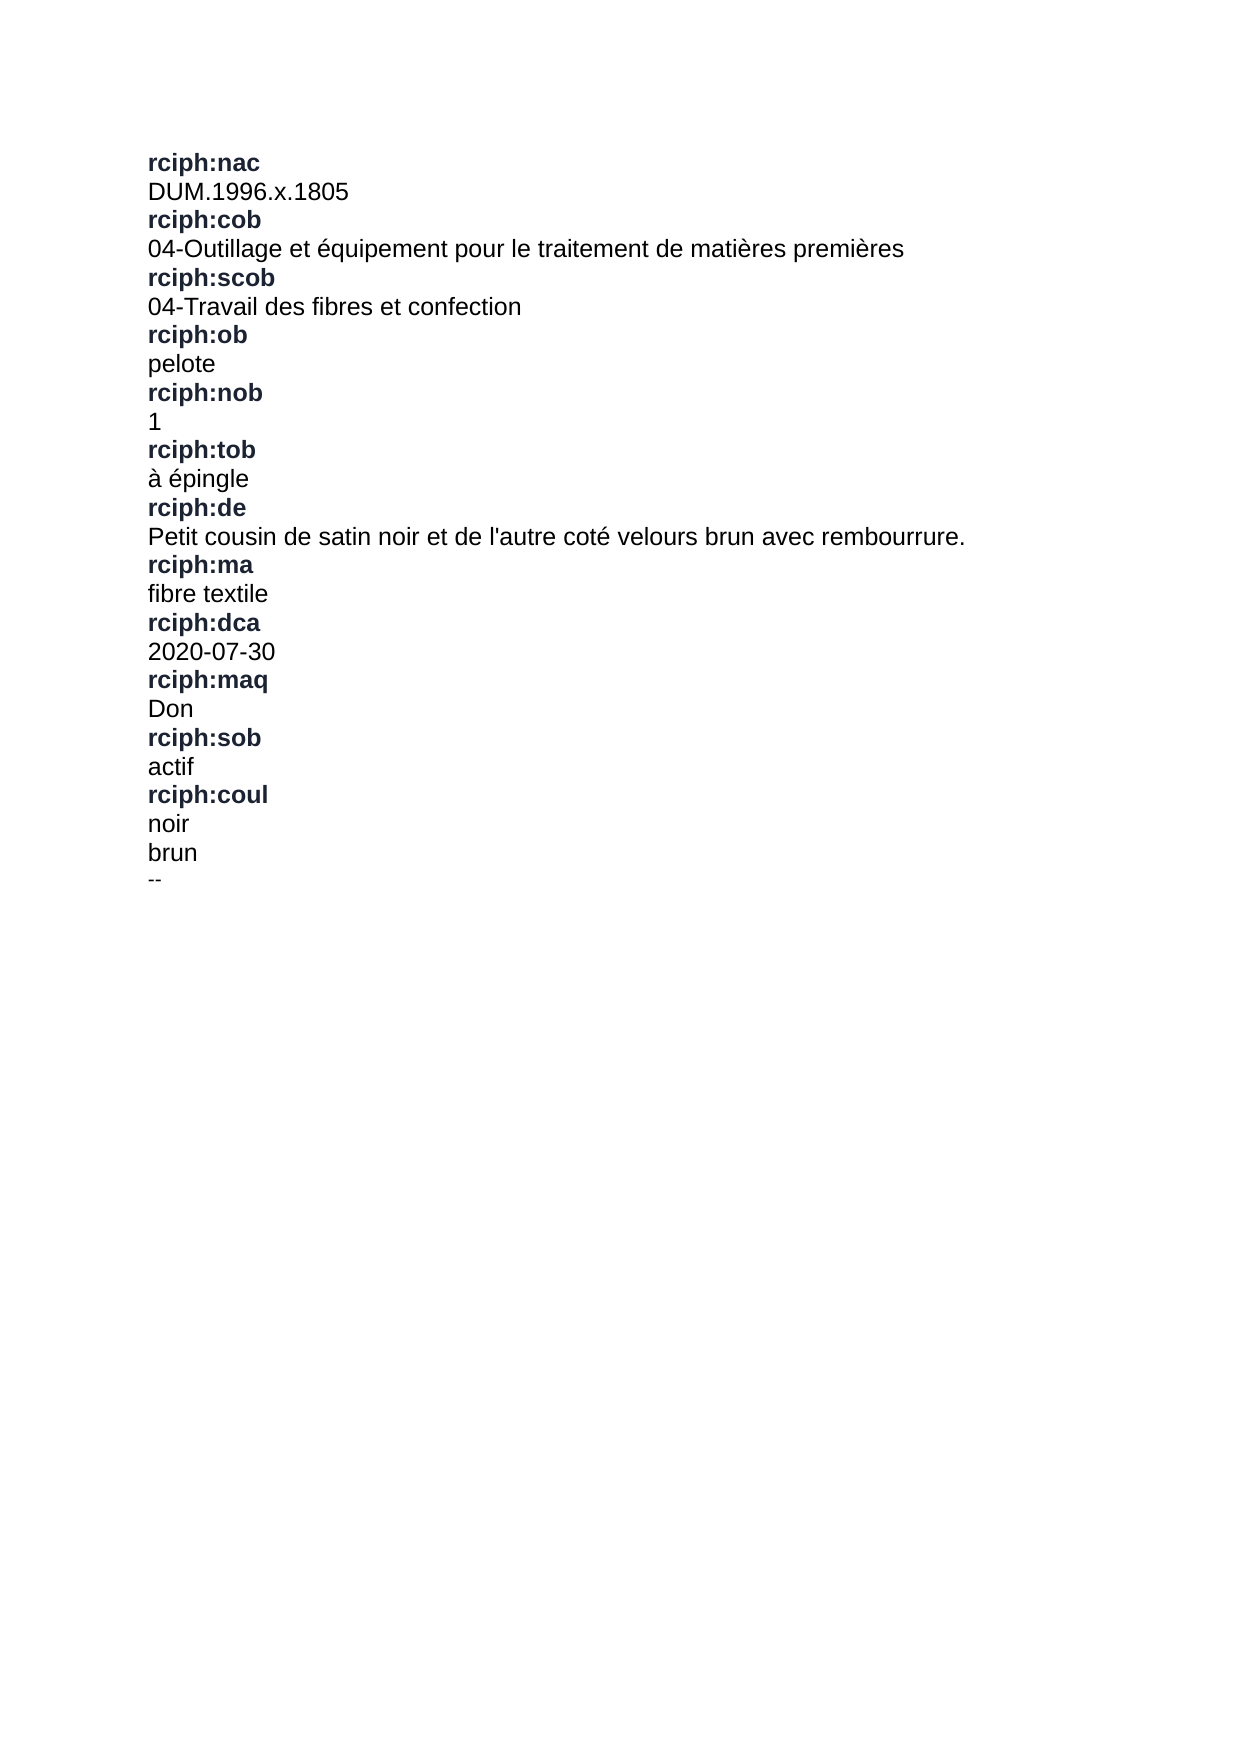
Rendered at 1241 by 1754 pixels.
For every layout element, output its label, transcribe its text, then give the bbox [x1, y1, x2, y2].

text rciph:ma [148, 550, 1092, 579]
text fibre textile [148, 579, 1092, 608]
text 1 [148, 406, 1092, 435]
text DUM.1996.x.1805 [148, 176, 1092, 205]
text rciph:coul [148, 780, 1092, 809]
text rciph:dca [148, 608, 1092, 636]
text rciph:tob [148, 435, 1092, 464]
text rciph:maq [148, 665, 1092, 694]
text rciph:de [148, 493, 1092, 521]
text rciph:cob [148, 205, 1092, 234]
text -- [148, 866, 1092, 890]
text Don [148, 694, 1092, 723]
text noir [148, 809, 1092, 838]
text rciph:ob [148, 320, 1092, 349]
text brun [148, 838, 1092, 866]
text 04-Travail des fibres et confection [148, 291, 1092, 320]
text rciph:nac [148, 148, 1092, 176]
text 2020-07-30 [148, 636, 1092, 665]
text Petit cousin de satin noir et de l'autre coté velours brun avec rembourrure. [148, 521, 1092, 550]
text 04-Outillage et équipement pour le traitement de matières premières [148, 234, 1092, 263]
text rciph:scob [148, 263, 1092, 291]
text rciph:nob [148, 378, 1092, 406]
text à épingle [148, 464, 1092, 493]
text actif [148, 751, 1092, 780]
text pelote [148, 349, 1092, 378]
text rciph:sob [148, 723, 1092, 751]
